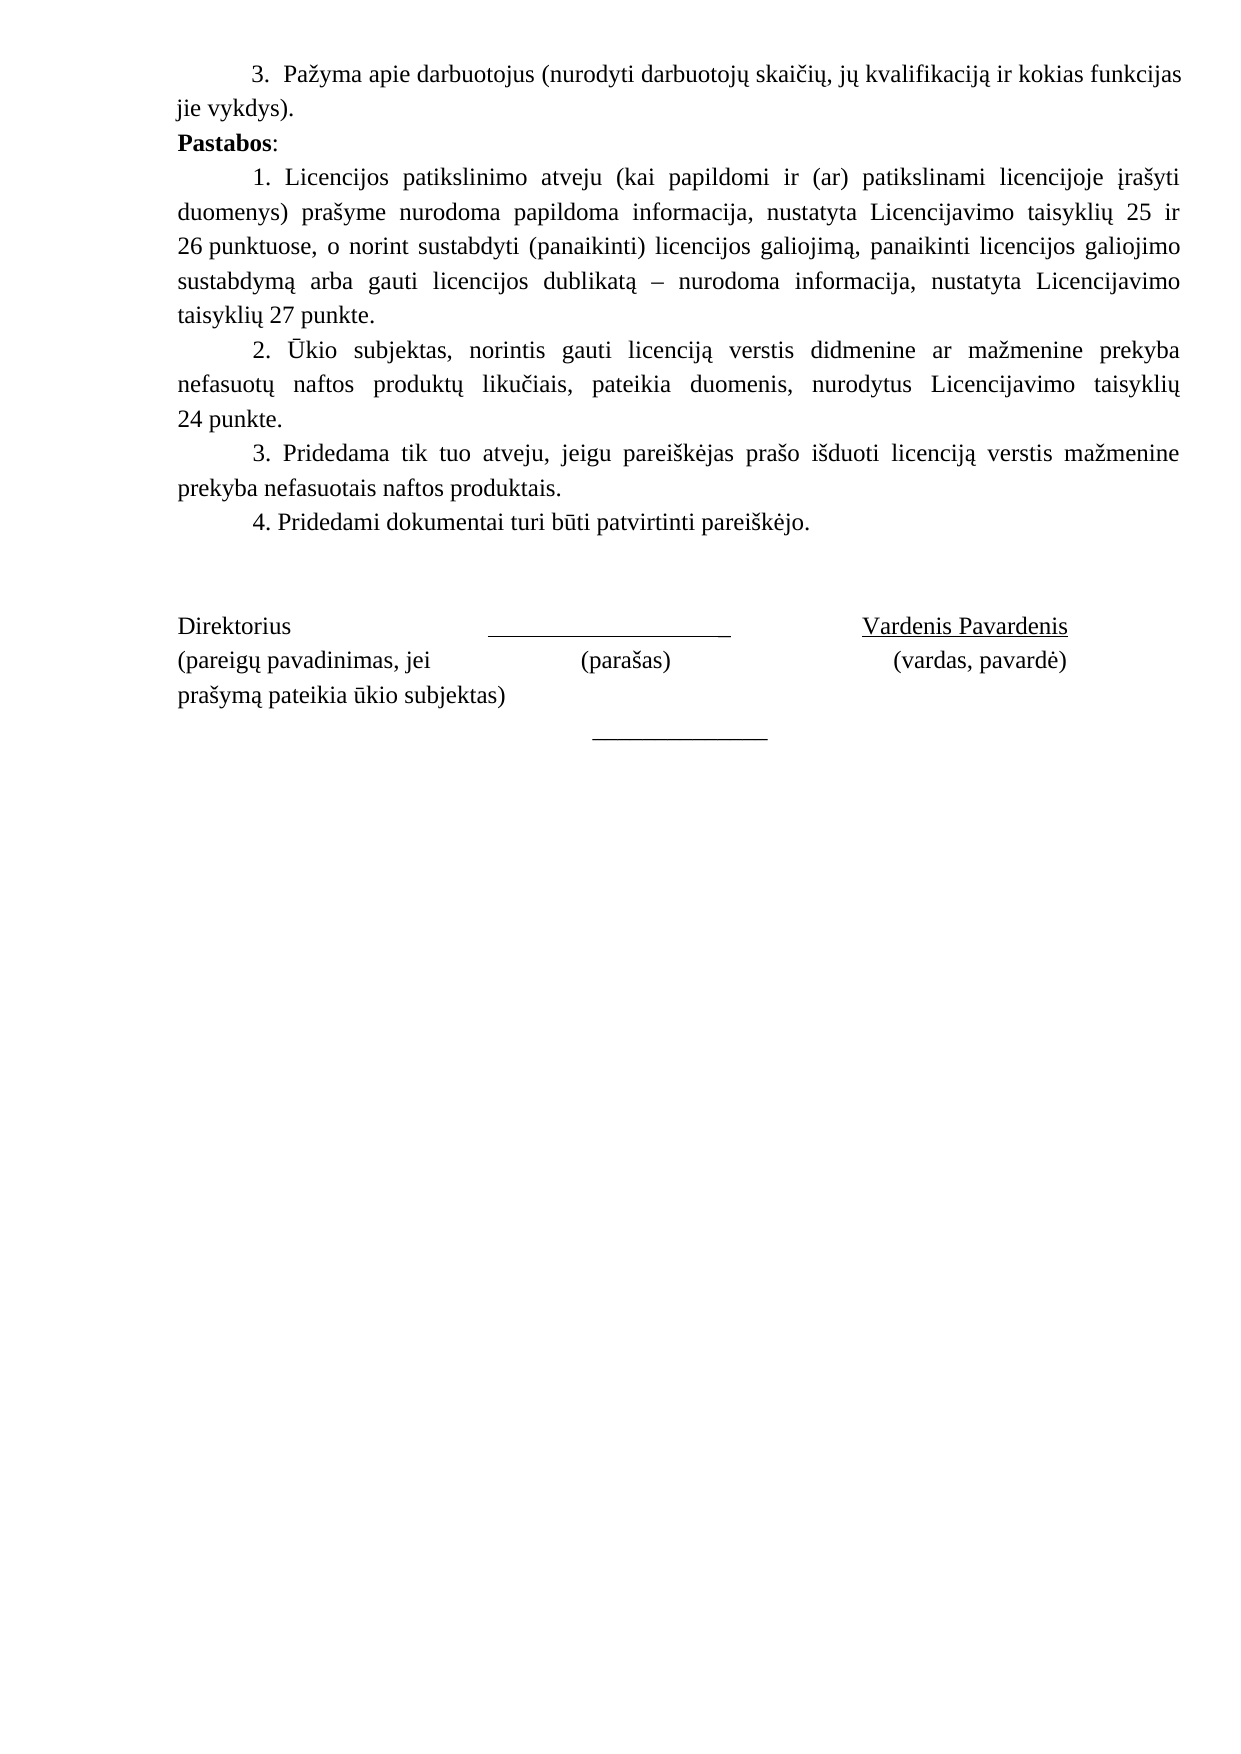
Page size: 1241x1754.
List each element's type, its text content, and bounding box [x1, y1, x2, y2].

text ______________ [177, 714, 1183, 743]
text (pareigų pavadinimas, jei (parašas) (vardas, pavardė) [177, 645, 1183, 674]
text 1. Licencijos patikslinimo atveju (kai papildomi ir (ar) patikslinami licencijoje įrašyti duomenys) prašyme nurodoma papildoma informacija, nustatyta Licencijavimo taisyklių 25 ir 26 punktuose, o norint sustabdyti (panaikinti) licencijos galiojimą, panaikinti licencijos galiojimo sustabdymą arba gauti licencijos dublikatą – nurodoma informacija, nustatyta Licencijavimo taisyklių 27 punkte. [177, 162, 1181, 329]
text prašymą pateikia ūkio subjektas) [177, 680, 1183, 708]
text 3. Pažyma apie darbuotojus (nurodyti darbuotojų skaičių, jų kvalifikaciją ir kokias funkcijas jie vykdys). [176, 59, 1183, 122]
text 3. Pridedama tik tuo atveju, jeigu pareiškėjas prašo išduoti licenciją verstis mažmenine prekyba nefasuotais naftos produktais. [177, 438, 1181, 502]
text 2. Ūkio subjektas, norintis gauti licenciją verstis didmenine ar mažmenine prekyba nefasuotų naftos produktų likučiais, pateikia duomenis, nurodytus Licencijavimo taisyklių 24 punkte. [177, 335, 1181, 433]
text Direktorius _ Vardenis Pavardenis [177, 611, 1181, 639]
text Pastabos: [177, 128, 1183, 157]
text 4. Pridedami dokumentai turi būti patvirtinti pareiškėjo. [177, 507, 1181, 536]
